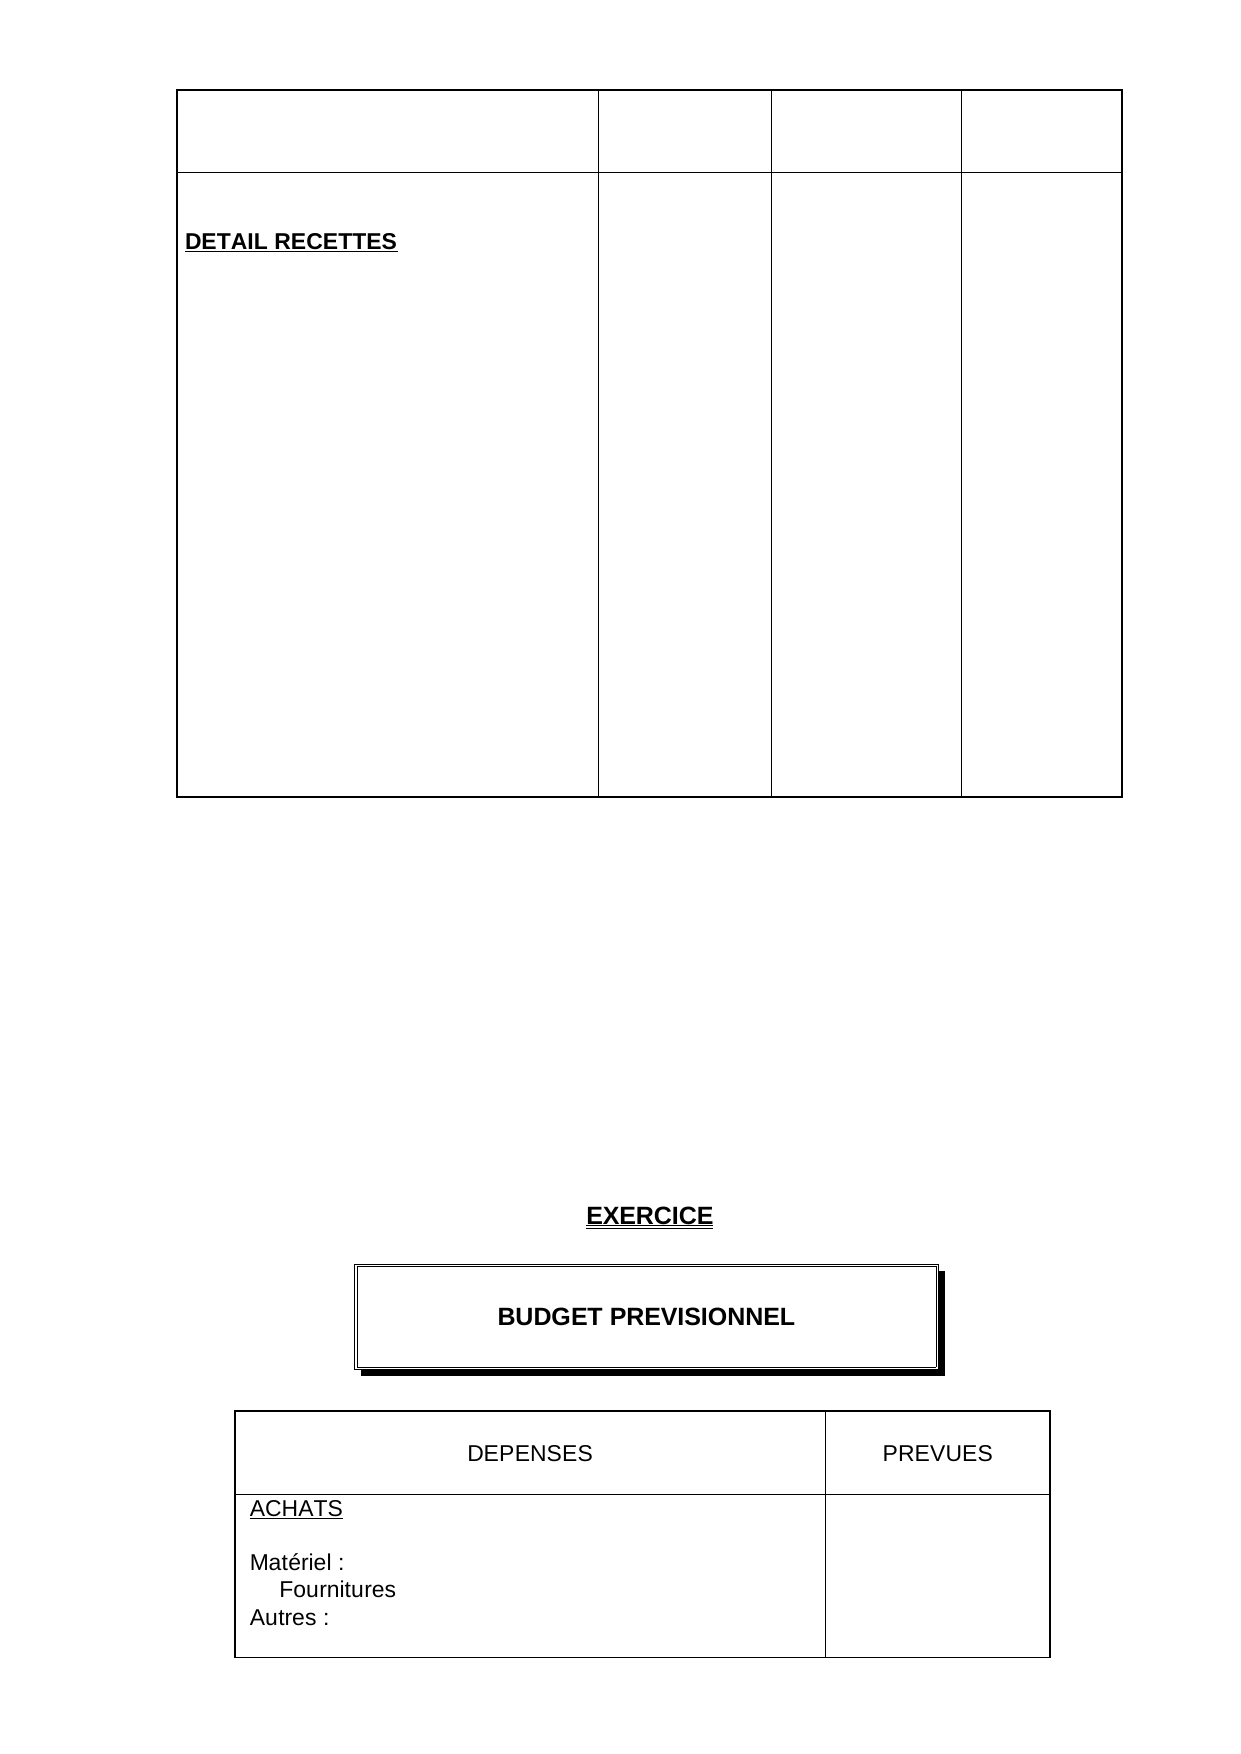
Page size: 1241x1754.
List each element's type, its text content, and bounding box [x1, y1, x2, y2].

table_header PREVUES [826, 1412, 1049, 1493]
table_header [599, 91, 771, 172]
table_cell ACHATS Matériel : Fournitures Autres : [236, 1495, 825, 1657]
table_cell [772, 173, 961, 796]
table_cell [826, 1495, 1049, 1657]
table_header DEPENSES [236, 1412, 825, 1493]
text BUDGET PREVISIONNEL [358, 1298, 936, 1331]
table_cell DETAIL RECETTES [178, 173, 598, 796]
text EXERCICE [177, 1201, 1122, 1230]
table_header [772, 91, 961, 172]
table_header [962, 91, 1121, 172]
table_header [178, 91, 598, 172]
table_cell [962, 173, 1121, 796]
table_cell [599, 173, 771, 796]
